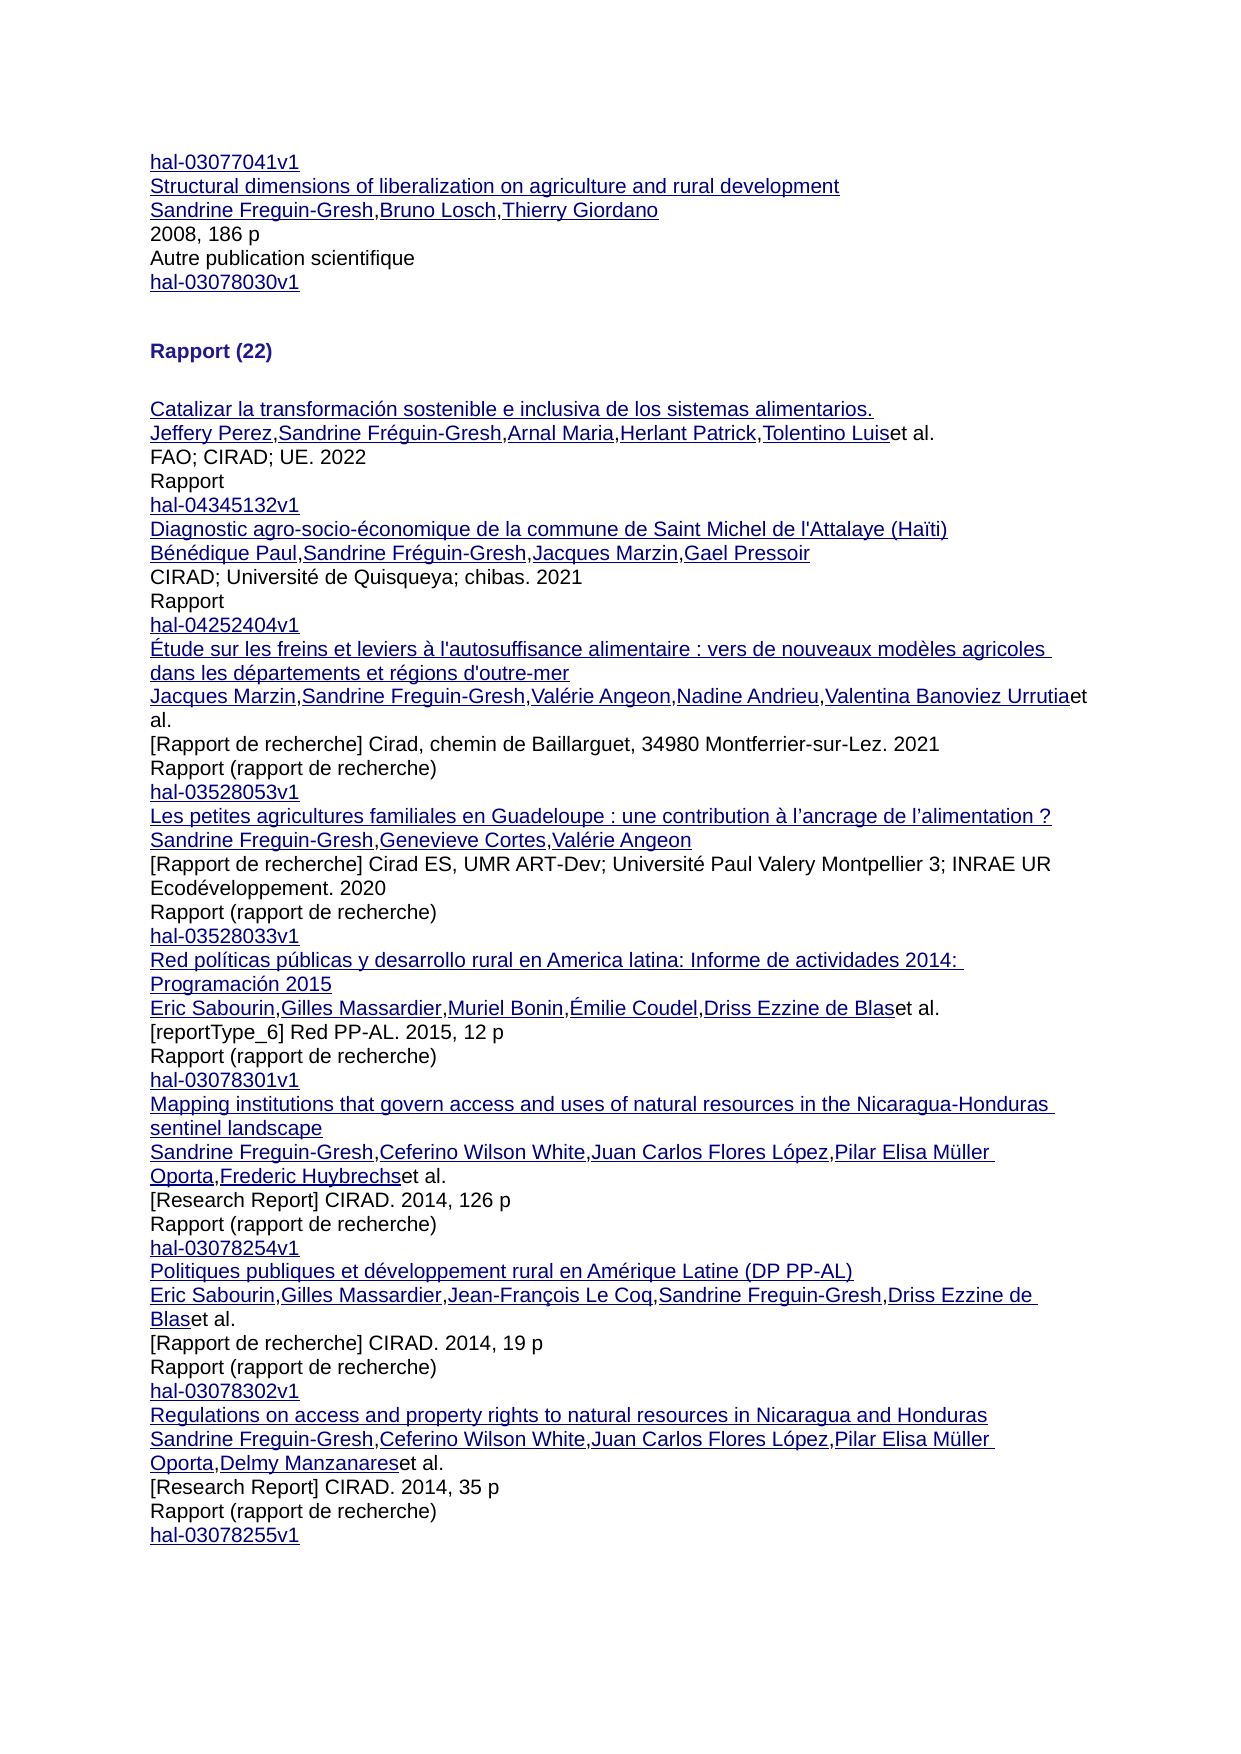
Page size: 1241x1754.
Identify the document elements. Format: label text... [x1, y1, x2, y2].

subtitle Rapport (22) [150, 338, 1090, 362]
table_cell Mapping institutions that govern access and uses of natural resources in the Nicaragua-Honduras sentinel landscape Sandrine Freguin-Gresh,Ceferino Wilson White,Juan Carlos Flores López,Pilar Elisa Müller Oporta,Frederic Huybrechset al. [Research Report] CIRAD. 2014, 126 p Rapport (rapport de recherche) hal-03078254v1 [150, 1092, 1090, 1259]
table_cell Regulations on access and property rights to natural resources in Nicaragua and Honduras Sandrine Freguin-Gresh,Ceferino Wilson White,Juan Carlos Flores López,Pilar Elisa Müller Oporta,Delmy Manzanareset al. [Research Report] CIRAD. 2014, 35 p Rapport (rapport de recherche) hal-03078255v1 [150, 1403, 1090, 1547]
table_cell Étude sur les freins et leviers à l'autosuffisance alimentaire : vers de nouveaux modèles agricoles dans les départements et régions d'outre-mer Jacques Marzin,Sandrine Freguin-Gresh,Valérie Angeon,Nadine Andrieu,Valentina Banoviez Urrutiaet al. [Rapport de recherche] Cirad, chemin de Baillarguet, 34980 Montferrier-sur-Lez. 2021 Rapport (rapport de recherche) hal-03528053v1 [150, 636, 1090, 804]
table_cell Politiques publiques et développement rural en Amérique Latine (DP PP-AL) Eric Sabourin,Gilles Massardier,Jean-François Le Coq,Sandrine Freguin-Gresh,Driss Ezzine de Blaset al. [Rapport de recherche] CIRAD. 2014, 19 p Rapport (rapport de recherche) hal-03078302v1 [150, 1259, 1090, 1403]
table_cell Les petites agricultures familiales en Guadeloupe : une contribution à l’ancrage de l’alimentation ? Sandrine Freguin-Gresh,Genevieve Cortes,Valérie Angeon [Rapport de recherche] Cirad ES, UMR ART‐Dev; Université Paul Valery Montpellier 3; INRAE UR Ecodéveloppement. 2020 Rapport (rapport de recherche) hal-03528033v1 [150, 804, 1090, 948]
table_header Catalizar la transformación sostenible e inclusiva de los sistemas alimentarios. Jeffery Perez,Sandrine Fréguin-Gresh,Arnal Maria,Herlant Patrick,Tolentino Luiset al. FAO; CIRAD; UE. 2022 Rapport hal-04345132v1 [150, 397, 1090, 517]
table_cell Structural dimensions of liberalization on agriculture and rural development Sandrine Freguin-Gresh,Bruno Losch,Thierry Giordano 2008, 186 p Autre publication scientifique hal-03078030v1 [150, 174, 1090, 294]
table_cell Diagnostic agro-socio-économique de la commune de Saint Michel de l'Attalaye (Haïti) Bénédique Paul,Sandrine Fréguin-Gresh,Jacques Marzin,Gael Pressoir CIRAD; Université de Quisqueya; chibas. 2021 Rapport hal-04252404v1 [150, 517, 1090, 636]
table_cell Red políticas públicas y desarrollo rural en America latina: Informe de actividades 2014: Programación 2015 Eric Sabourin,Gilles Massardier,Muriel Bonin,Émilie Coudel,Driss Ezzine de Blaset al. [reportType_6] Red PP-AL. 2015, 12 p Rapport (rapport de recherche) hal-03078301v1 [150, 948, 1090, 1092]
table_cell hal-03077041v1 [150, 150, 1090, 174]
